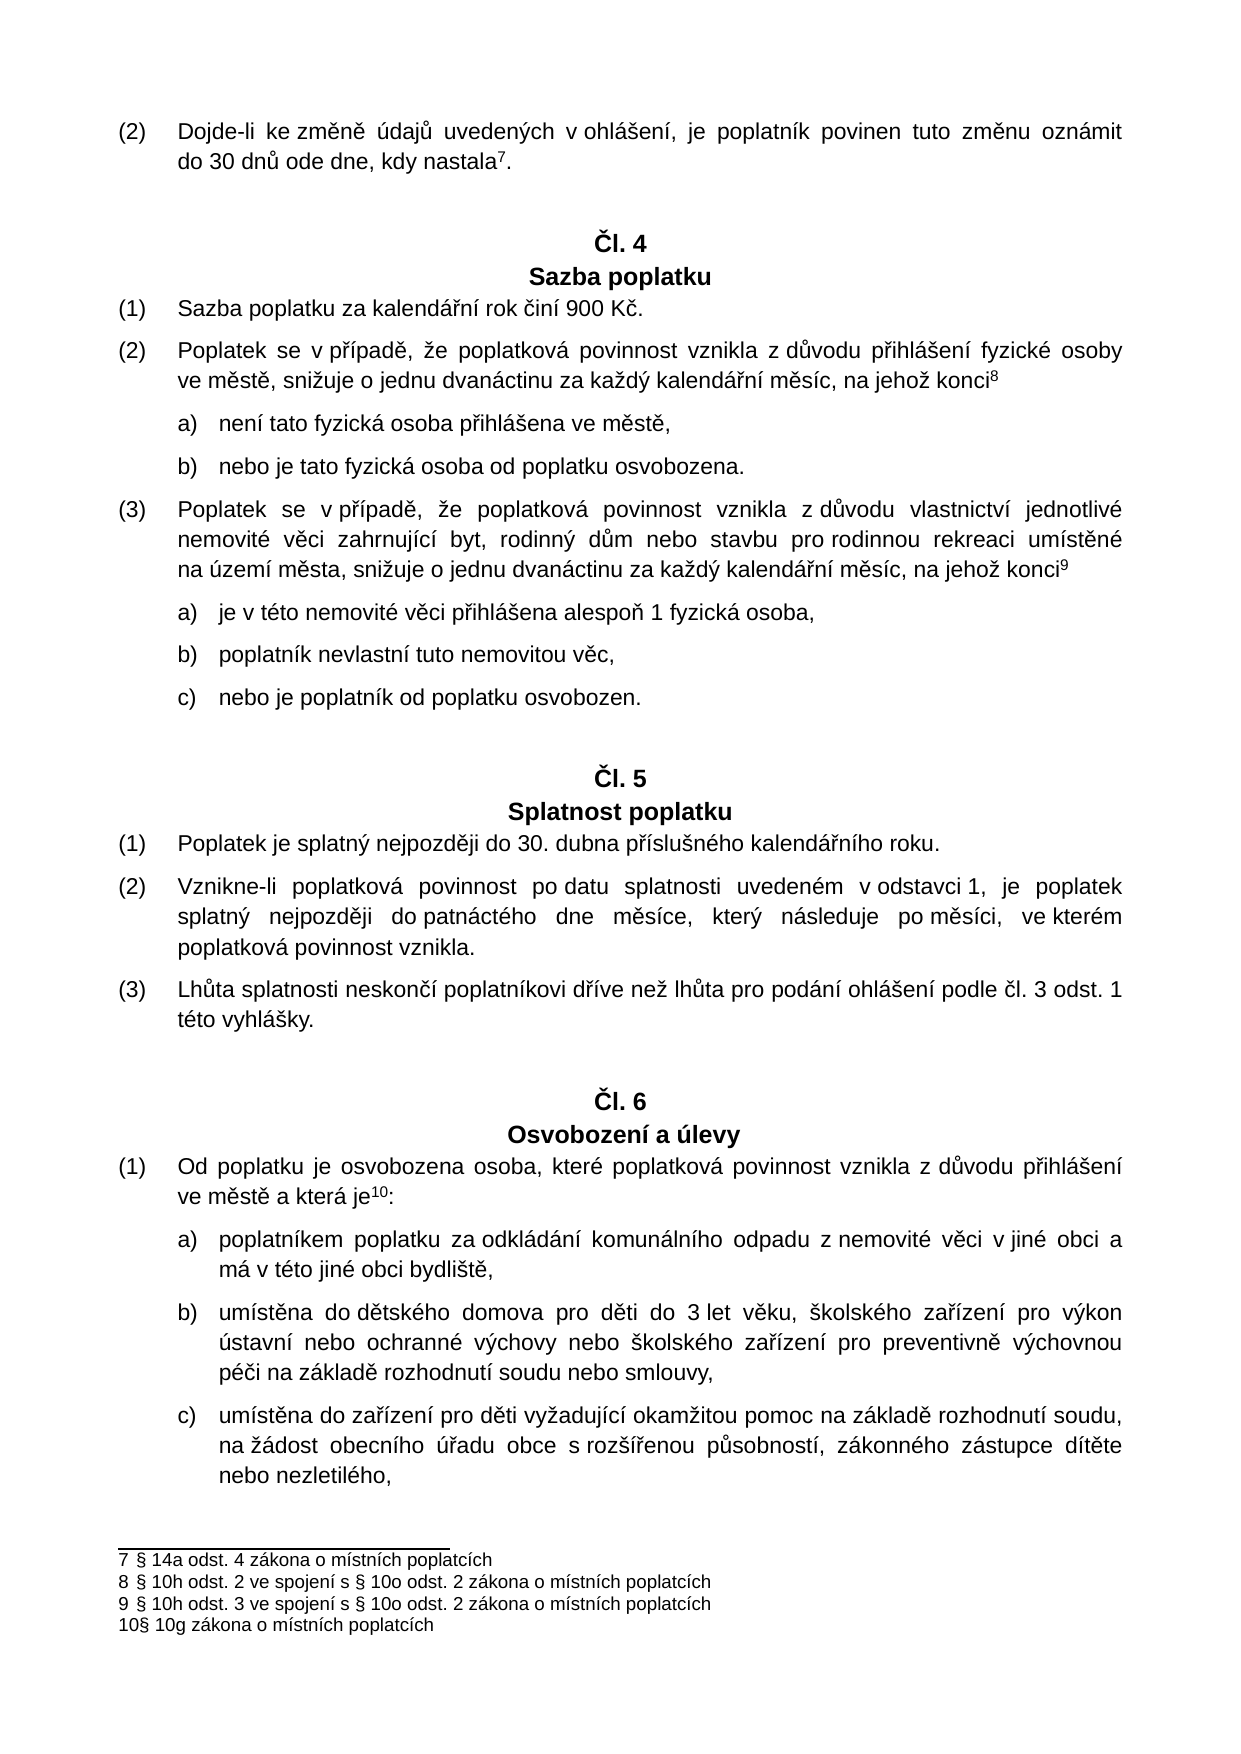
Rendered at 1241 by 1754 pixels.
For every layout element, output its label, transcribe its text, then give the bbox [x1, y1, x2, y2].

list Poplatek se v případě, že poplatková povinnost vznikla z důvodu přihlášení fyzické osoby ve městě, snižuje o jednu dvanáctinu za každý kalendářní měsíc, na jehož konci [118, 337, 1122, 394]
subtitle Čl. 4 Sazba poplatku [118, 228, 1122, 290]
list umístěna do zařízení pro děti vyžadující okamžitou pomoc na základě rozhodnutí soudu, na žádost obecního úřadu obce s rozšířenou působností, zákonného zástupce dítěte nebo nezletilého, [177, 1402, 1122, 1488]
list Dojde-li ke změně údajů uvedených v ohlášení, je poplatník povinen tuto změnu oznámit do 30 dnů ode dne, kdy nastala. [118, 118, 1122, 175]
list Od poplatku je osvobozena osoba, které poplatková povinnost vznikla z důvodu přihlášení ve městě a která je: [118, 1153, 1122, 1209]
list nebo je poplatník od poplatku osvobozen. [177, 684, 1122, 711]
subtitle Čl. 6 Osvobození a úlevy [118, 1087, 1122, 1148]
list poplatníkem poplatku za odkládání komunálního odpadu z nemovité věci v jiné obci a má v této jiné obci bydliště, [177, 1226, 1122, 1282]
list Vznikne-li poplatková povinnost po datu splatnosti uvedeném v odstavci 1, je poplatek splatný nejpozději do patnáctého dne měsíce, který následuje po měsíci, ve kterém poplatková povinnost vznikla. [118, 873, 1122, 960]
list § 10h odst. 3 ve spojení s § 10o odst. 2 zákona o místních poplatcích [118, 1592, 1122, 1614]
list není tato fyzická osoba přihlášena ve městě, [177, 410, 1122, 437]
list Lhůta splatnosti neskončí poplatníkovi dříve než lhůta pro podání ohlášení podle čl. 3 odst. 1 této vyhlášky. [118, 976, 1122, 1033]
list Poplatek je splatný nejpozději do 30. dubna příslušného kalendářního roku. [118, 830, 1122, 857]
list poplatník nevlastní tuto nemovitou věc, [177, 641, 1122, 668]
list § 10g zákona o místních poplatcích [118, 1614, 1122, 1635]
list umístěna do dětského domova pro děti do 3 let věku, školského zařízení pro výkon ústavní nebo ochranné výchovy nebo školského zařízení pro preventivně výchovnou péči na základě rozhodnutí soudu nebo smlouvy, [177, 1298, 1122, 1385]
list § 14a odst. 4 zákona o místních poplatcích [118, 1549, 1122, 1571]
list § 10h odst. 2 ve spojení s § 10o odst. 2 zákona o místních poplatcích [118, 1571, 1122, 1592]
subtitle Čl. 5 Splatnost poplatku [118, 764, 1122, 826]
list Poplatek se v případě, že poplatková povinnost vznikla z důvodu vlastnictví jednotlivé nemovité věci zahrnující byt, rodinný dům nebo stavbu pro rodinnou rekreaci umístěné na území města, snižuje o jednu dvanáctinu za každý kalendářní měsíc, na jehož konci [118, 496, 1122, 582]
list Sazba poplatku za kalendářní rok činí 900 Kč. [118, 294, 1122, 321]
list je v této nemovité věci přihlášena alespoň 1 fyzická osoba, [177, 599, 1122, 625]
list nebo je tato fyzická osoba od poplatku osvobozena. [177, 453, 1122, 479]
